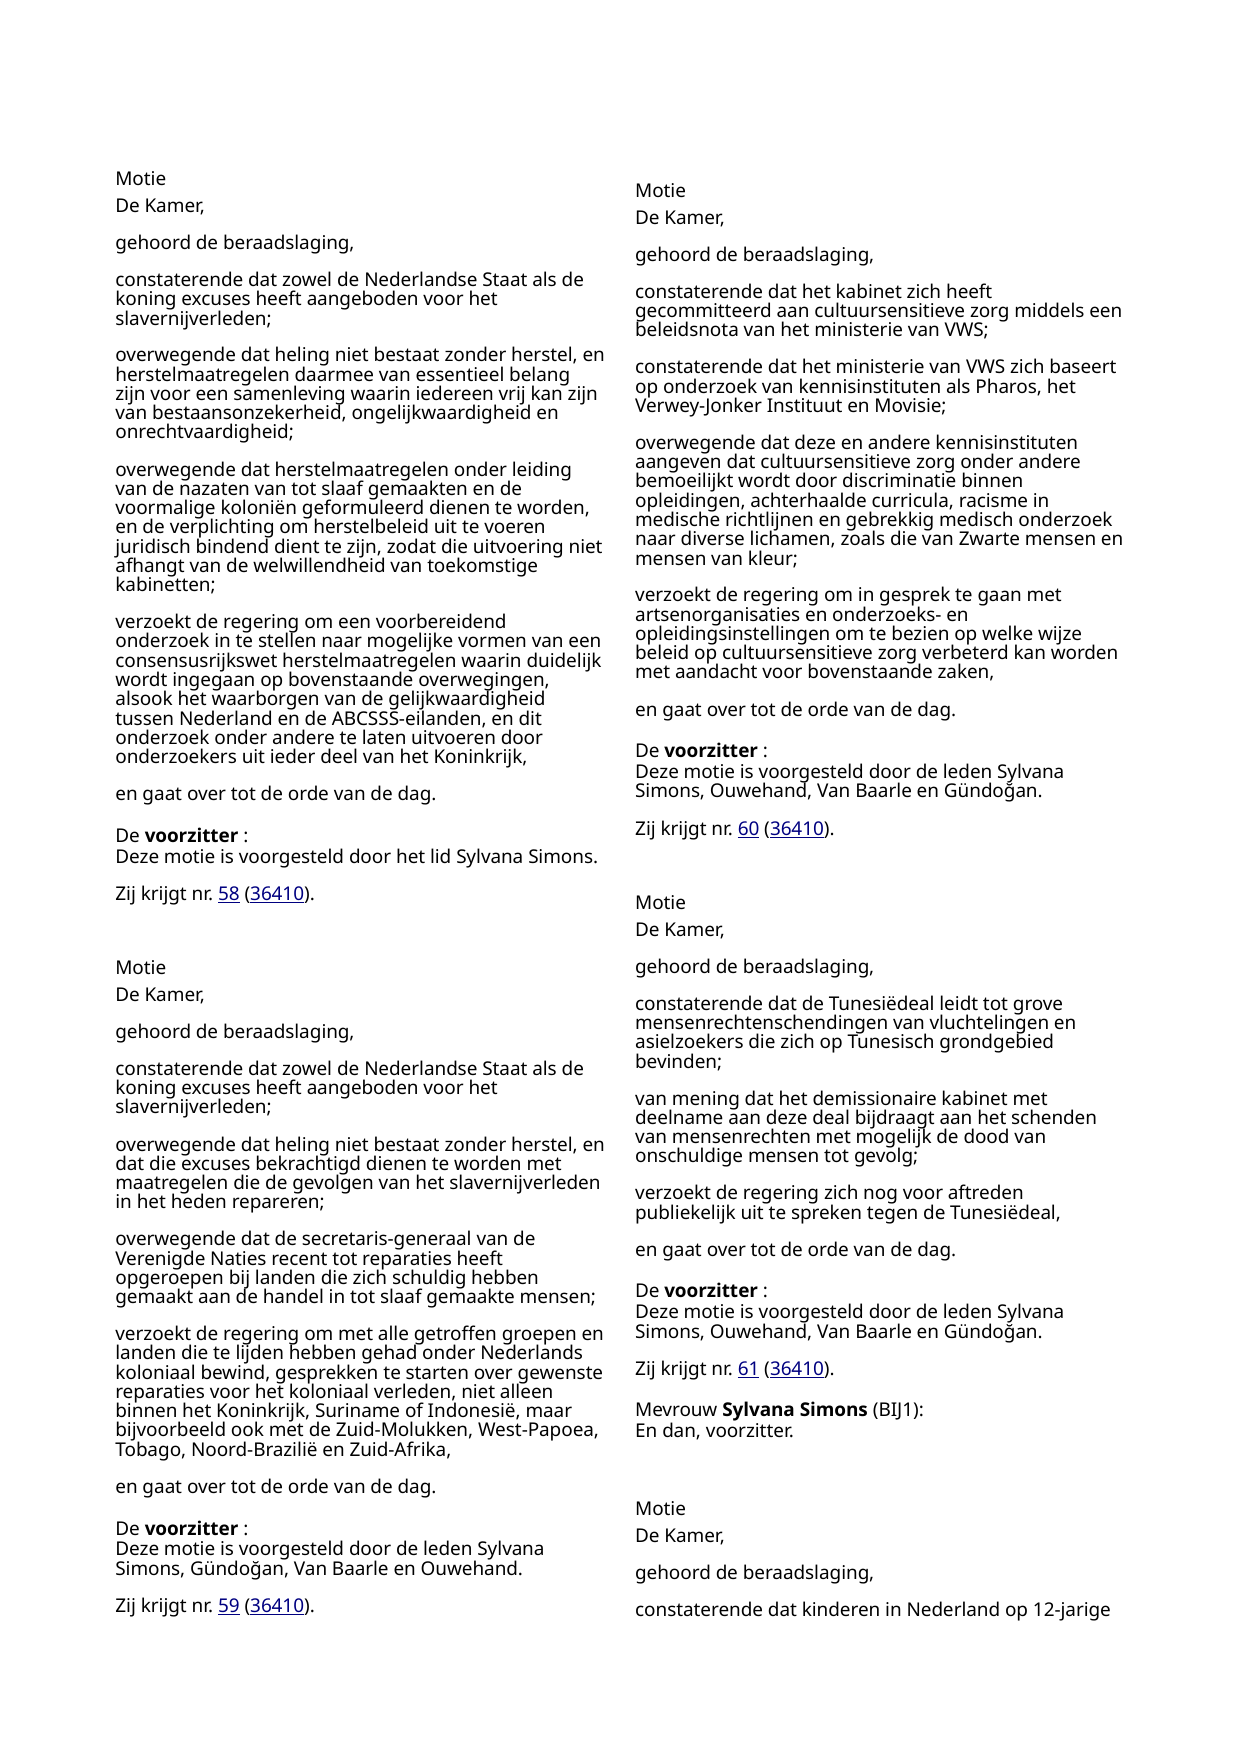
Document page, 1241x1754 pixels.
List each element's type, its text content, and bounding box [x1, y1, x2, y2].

text De Kamer, [635, 1527, 1125, 1546]
text overwegende dat de secretaris-generaal van de Verenigde Naties recent tot reparaties heeft opgeroepen bij landen die zich schuldig hebben gemaakt aan de handel in tot slaaf gemaakte mensen; [115, 1230, 605, 1307]
text en gaat over tot de orde van de dag. [115, 1478, 605, 1497]
text overwegende dat heling niet bestaat zonder herstel, en dat die excuses bekrachtigd dienen te worden met maatregelen die de gevolgen van het slavernijverleden in het heden repareren; [115, 1136, 605, 1213]
text En dan, voorzitter. [635, 1422, 1125, 1442]
text De voorzitter : [635, 1278, 1125, 1303]
text Zij krijgt nr. 60 (36410). [635, 819, 1125, 839]
text overwegende dat deze en andere kennisinstituten aangeven dat cultuursensitieve zorg onder andere bemoeilijkt wordt door discriminatie binnen opleidingen, achterhaalde curricula, racisme in medische richtlijnen en gebrekkig medisch onderzoek naar diverse lichamen, zoals die van Zwarte mensen en mensen van kleur; [635, 434, 1125, 569]
text overwegende dat heling niet bestaat zonder herstel, en herstelmaatregelen daarmee van essentieel belang zijn voor een samenleving waarin iedereen vrij kan zijn van bestaansonzekerheid, ongelijkwaardigheid en onrechtvaardigheid; [115, 346, 605, 443]
text Deze motie is voorgesteld door het lid Sylvana Simons. [115, 848, 605, 867]
text Motie [115, 954, 605, 980]
text Motie [635, 177, 1125, 203]
text constaterende dat het kabinet zich heeft gecommitteerd aan cultuursensitieve zorg middels een beleidsnota van het ministerie van VWS; [635, 283, 1125, 341]
text constaterende dat zowel de Nederlandse Staat als de koning excuses heeft aangeboden voor het slavernijverleden; [115, 271, 605, 329]
text Deze motie is voorgesteld door de leden Sylvana Simons, Ouwehand, Van Baarle en Gündoğan. [635, 1303, 1125, 1342]
text De Kamer, [635, 209, 1125, 228]
text gehoord de beraadslaging, [635, 1564, 1125, 1583]
text Motie [635, 889, 1125, 915]
text De voorzitter : [635, 737, 1125, 763]
text Mevrouw Sylvana Simons (BIJ1): [635, 1397, 1125, 1422]
text De voorzitter : [115, 822, 605, 848]
text constaterende dat zowel de Nederlandse Staat als de koning excuses heeft aangeboden voor het slavernijverleden; [115, 1060, 605, 1118]
text en gaat over tot de orde van de dag. [635, 701, 1125, 720]
text De Kamer, [635, 921, 1125, 940]
text constaterende dat kinderen in Nederland op 12-jarige [635, 1601, 1125, 1620]
text Motie [635, 1495, 1125, 1521]
text De Kamer, [115, 197, 605, 216]
text Deze motie is voorgesteld door de leden Sylvana Simons, Ouwehand, Van Baarle en Gündoğan. [635, 763, 1125, 802]
text gehoord de beraadslaging, [115, 1023, 605, 1042]
text gehoord de beraadslaging, [635, 958, 1125, 977]
text constaterende dat de Tunesiëdeal leidt tot grove mensenrechtenschendingen van vluchtelingen en asielzoekers die zich op Tunesisch grondgebied bevinden; [635, 995, 1125, 1072]
text constaterende dat het ministerie van VWS zich baseert op onderzoek van kennisinstituten als Pharos, het Verwey-Jonker Instituut en Movisie; [635, 358, 1125, 416]
text verzoekt de regering om in gesprek te gaan met artsenorganisaties en onderzoeks- en opleidingsinstellingen om te bezien op welke wijze beleid op cultuursensitieve zorg verbeterd kan worden met aandacht voor bovenstaande zaken, [635, 586, 1125, 683]
text Zij krijgt nr. 59 (36410). [115, 1597, 605, 1616]
text De Kamer, [115, 986, 605, 1005]
text Motie [115, 165, 605, 191]
text verzoekt de regering zich nog voor aftreden publiekelijk uit te spreken tegen de Tunesiëdeal, [635, 1184, 1125, 1223]
text overwegende dat herstelmaatregelen onder leiding van de nazaten van tot slaaf gemaakten en de voormalige koloniën geformuleerd dienen te worden, en de verplichting om herstelbeleid uit te voeren juridisch bindend dient te zijn, zodat die uitvoering niet afhangt van de welwillendheid van toekomstige kabinetten; [115, 461, 605, 595]
text en gaat over tot de orde van de dag. [115, 785, 605, 804]
text verzoekt de regering om een voorbereidend onderzoek in te stellen naar mogelijke vormen van een consensusrijkswet herstelmaatregelen waarin duidelijk wordt ingegaan op bovenstaande overwegingen, alsook het waarborgen van de gelijkwaardigheid tussen Nederland en de ABCSSS-eilanden, en dit onderzoek onder andere te laten uitvoeren door onderzoekers uit ieder deel van het Koninkrijk, [115, 613, 605, 767]
text gehoord de beraadslaging, [635, 246, 1125, 265]
text Zij krijgt nr. 61 (36410). [635, 1359, 1125, 1379]
text en gaat over tot de orde van de dag. [635, 1241, 1125, 1260]
text verzoekt de regering om met alle getroffen groepen en landen die te lijden hebben gehad onder Nederlands koloniaal bewind, gesprekken te starten over gewenste reparaties voor het koloniaal verleden, niet alleen binnen het Koninkrijk, Suriname of Indonesië, maar bijvoorbeeld ook met de Zuid-Molukken, West-Papoea, Tobago, Noord-Brazilië en Zuid-Afrika, [115, 1325, 605, 1460]
text van mening dat het demissionaire kabinet met deelname aan deze deal bijdraagt aan het schenden van mensenrechten met mogelijk de dood van onschuldige mensen tot gevolg; [635, 1089, 1125, 1167]
text Zij krijgt nr. 58 (36410). [115, 885, 605, 904]
text De voorzitter : [115, 1515, 605, 1540]
text Deze motie is voorgesteld door de leden Sylvana Simons, Gündoğan, Van Baarle en Ouwehand. [115, 1540, 605, 1579]
text gehoord de beraadslaging, [115, 234, 605, 253]
